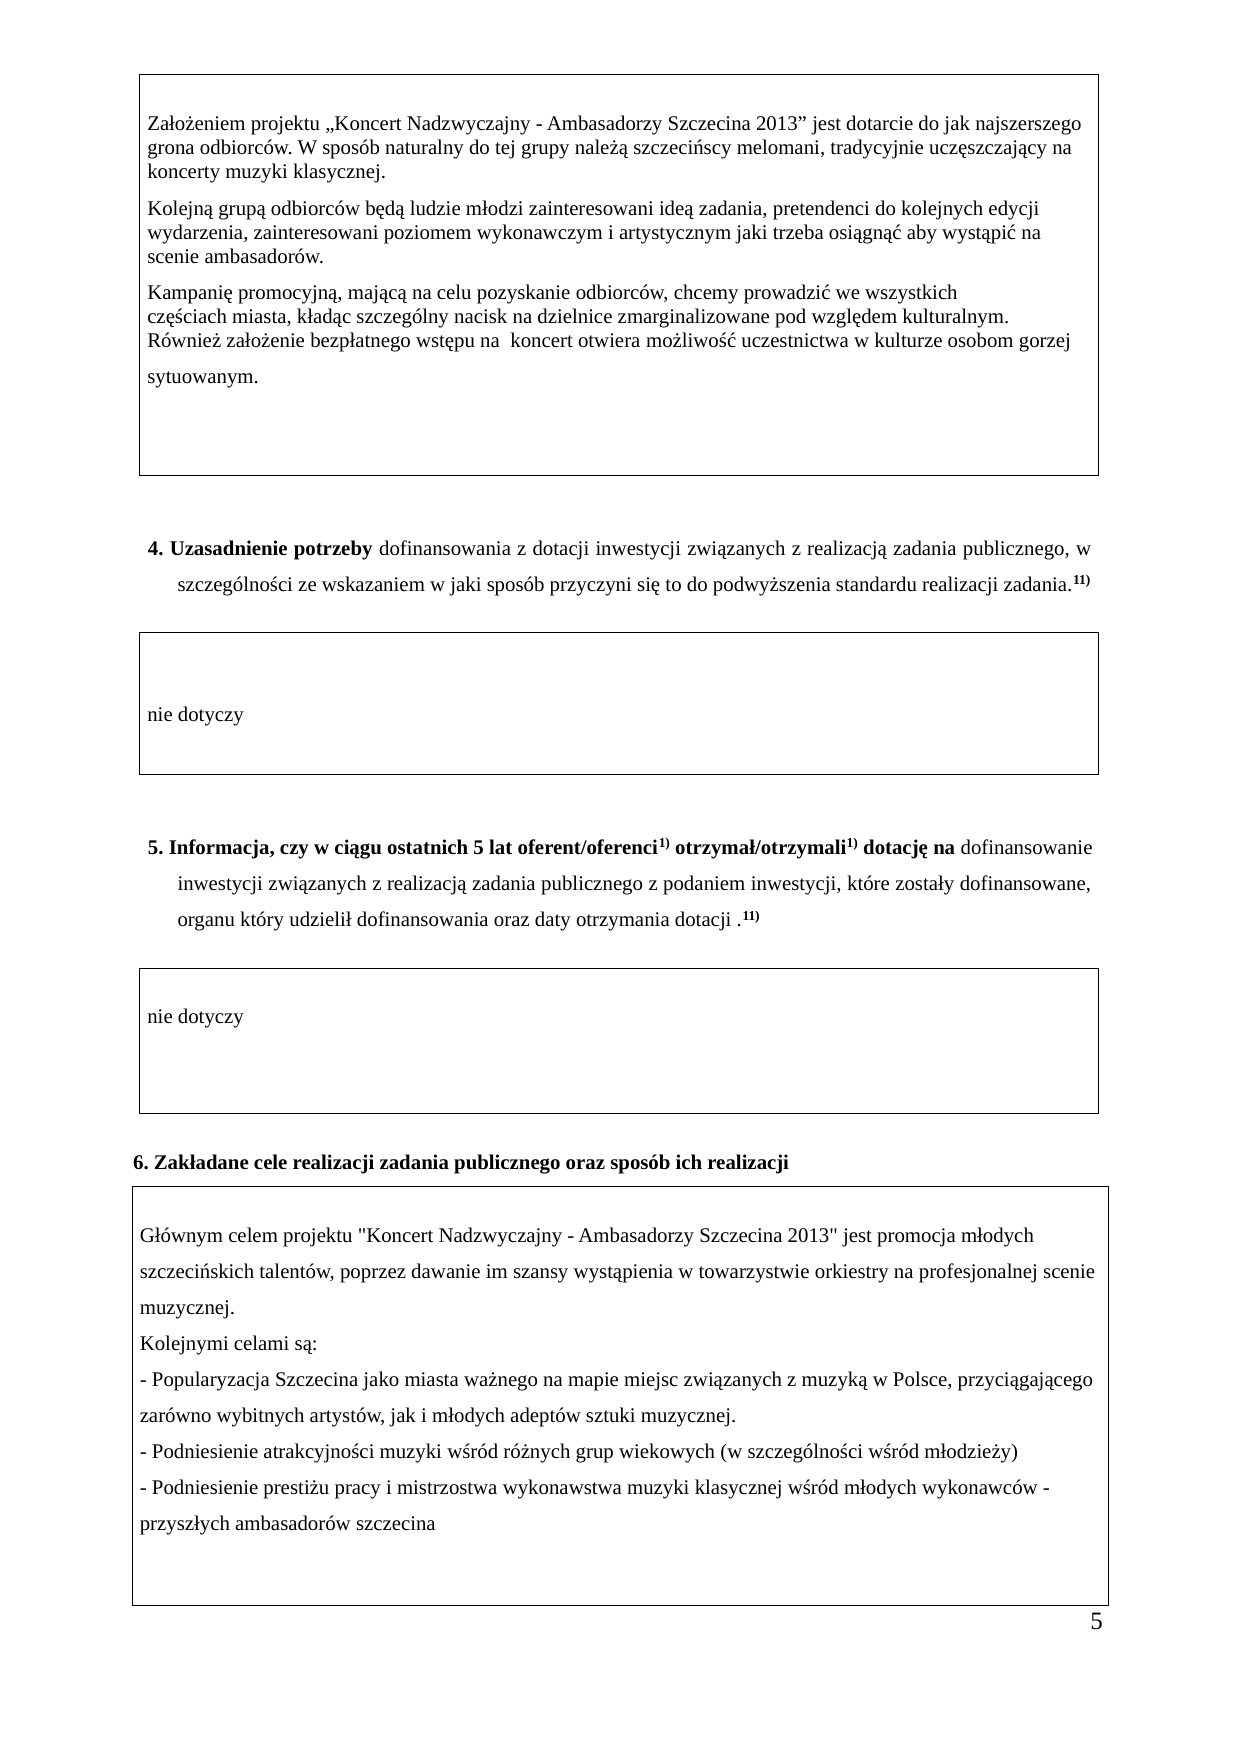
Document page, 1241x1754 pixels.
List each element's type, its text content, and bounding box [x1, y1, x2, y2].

text 4. Uzasadnienie potrzeby dofinansowania z dotacji inwestycji związanych z realizacją zadania publicznego, w szczególności ze wskazaniem w jaki sposób przyczyni się to do podwyższenia standardu realizacji zadania.11) [148, 536, 1092, 596]
text 6. Zakładane cele realizacji zadania publicznego oraz sposób ich realizacji [133, 1150, 1092, 1174]
table_header nie dotyczy [140, 969, 1098, 1041]
table_cell [133, 1547, 1108, 1605]
table_header Założeniem projektu „Koncert Nadzwyczajny - Ambasadorzy Szczecina 2013” jest dotarcie do jak najszerszego grona odbiorców. W sposób naturalny do tej grupy należą szczecińscy melomani, tradycyjnie uczęszczający na koncerty muzyki klasycznej. Kolejną grupą odbiorców będą ludzie młodzi zainteresowani ideą zadania, pretendenci do kolejnych edycji wydarzenia, zainteresowani poziomem wykonawczym i artystycznym jaki trzeba osiągnąć aby wystąpić na scenie ambasadorów. Kampanię promocyjną, mającą na celu pozyskanie odbiorców, chcemy prowadzić we wszystkich częściach miasta, kładąc szczególny nacisk na dzielnice zmarginalizowane pod względem kulturalnym. Również założenie bezpłatnego wstępu na koncert otwiera możliwość uczestnictwa w kulturze osobom gorzej sytuowanym. [140, 75, 1098, 403]
table_cell nie dotyczy [140, 702, 1098, 774]
table_cell [140, 1041, 1098, 1113]
table_cell [140, 403, 1098, 475]
text 5. Informacja, czy w ciągu ostatnich 5 lat oferent/oferenci1) otrzymał/otrzymali1) dotację na dofinansowanie inwestycji związanych z realizacją zadania publicznego z podaniem inwestycji, które zostały dofinansowane, organu który udzielił dofinansowania oraz daty otrzymania dotacji .11) [148, 835, 1092, 931]
table_header [140, 633, 1098, 702]
table_header Głównym celem projektu "Koncert Nadzwyczajny - Ambasadorzy Szczecina 2013" jest promocja młodych szczecińskich talentów, poprzez dawanie im szansy wystąpienia w towarzystwie orkiestry na profesjonalnej scenie muzycznej. Kolejnymi celami są: - Popularyzacja Szczecina jako miasta ważnego na mapie miejsc związanych z muzyką w Polsce, przyciągającego zarówno wybitnych artystów, jak i młodych adeptów sztuki muzycznej. - Podniesienie atrakcyjności muzyki wśród różnych grup wiekowych (w szczególności wśród młodzieży) - Podniesienie prestiżu pracy i mistrzostwa wykonawstwa muzyki klasycznej wśród młodych wykonawców - przyszłych ambasadorów szczecina [133, 1187, 1108, 1547]
